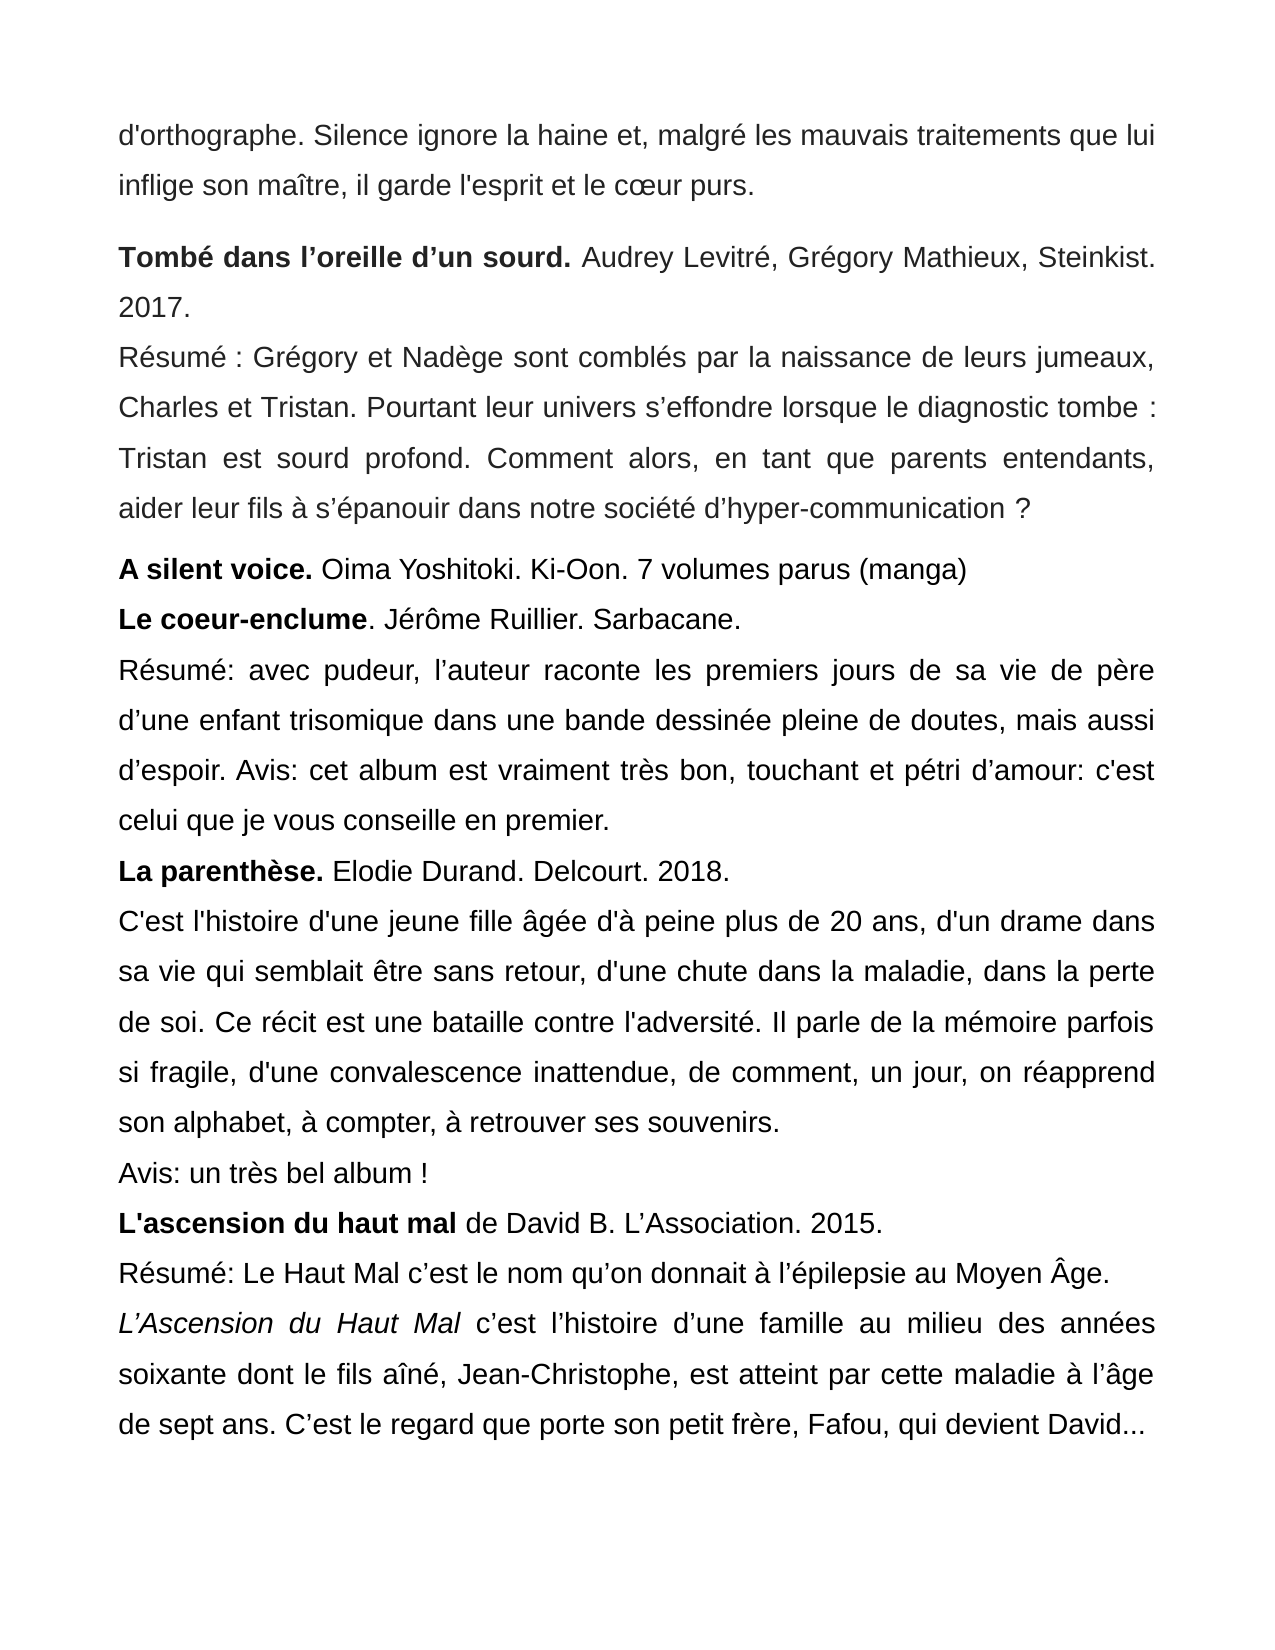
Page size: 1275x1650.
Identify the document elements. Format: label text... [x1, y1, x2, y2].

text Résumé: avec pudeur, l’auteur raconte les premiers jours de sa vie de père d’une enfant trisomique dans une bande dessinée pleine de doutes, mais aussi d’espoir. Avis: cet album est vraiment très bon, touchant et pétri d’amour: c'est celui que je vous conseille en premier. [118, 652, 1157, 837]
text L’Ascension du Haut Mal c’est l’histoire d’une famille au milieu des années soixante dont le fils aîné, Jean-Christophe, est atteint par cette maladie à l’âge de sept ans. C’est le regard que porte son petit frère, Fafou, qui devient David... [118, 1307, 1157, 1441]
text C'est l'histoire d'une jeune fille âgée d'à peine plus de 20 ans, d'un drame dans sa vie qui semblait être sans retour, d'une chute dans la maladie, dans la perte de soi. Ce récit est une bataille contre l'adversité. Il parle de la mémoire parfois si fragile, d'une convalescence inattendue, de comment, un jour, on réapprend son alphabet, à compter, à retrouver ses souvenirs. [118, 904, 1157, 1139]
text La parenthèse. Elodie Durand. Delcourt. 2018. [118, 854, 1157, 887]
text Tombé dans l’oreille d’un sourd. Audrey Levitré, Grégory Mathieux, Steinkist. 2017. Résumé : Grégory et Nadège sont comblés par la naissance de leurs jumeaux, Charles et Tristan. Pourtant leur univers s’effondre lorsque le diagnostic tombe : Tristan est sourd profond. Comment alors, en tant que parents entendants, aider leur fils à s’épanouir dans notre société d’hyper-communication ? [118, 239, 1157, 525]
text d'orthographe. Silence ignore la haine et, malgré les mauvais traitements que lui inflige son maître, il garde l'esprit et le cœur purs. [118, 118, 1157, 202]
text Avis: un très bel album ! [118, 1156, 1157, 1189]
text Résumé: Le Haut Mal c’est le nom qu’on donnait à l’épilepsie au Moyen Âge. [118, 1256, 1157, 1290]
text L'ascension du haut mal de David B. L’Association. 2015. [118, 1206, 1157, 1239]
text A silent voice. Oima Yoshitoki. Ki-Oon. 7 volumes parus (manga) [118, 552, 1157, 585]
text Le coeur-enclume. Jérôme Ruillier. Sarbacane. [118, 602, 1157, 636]
